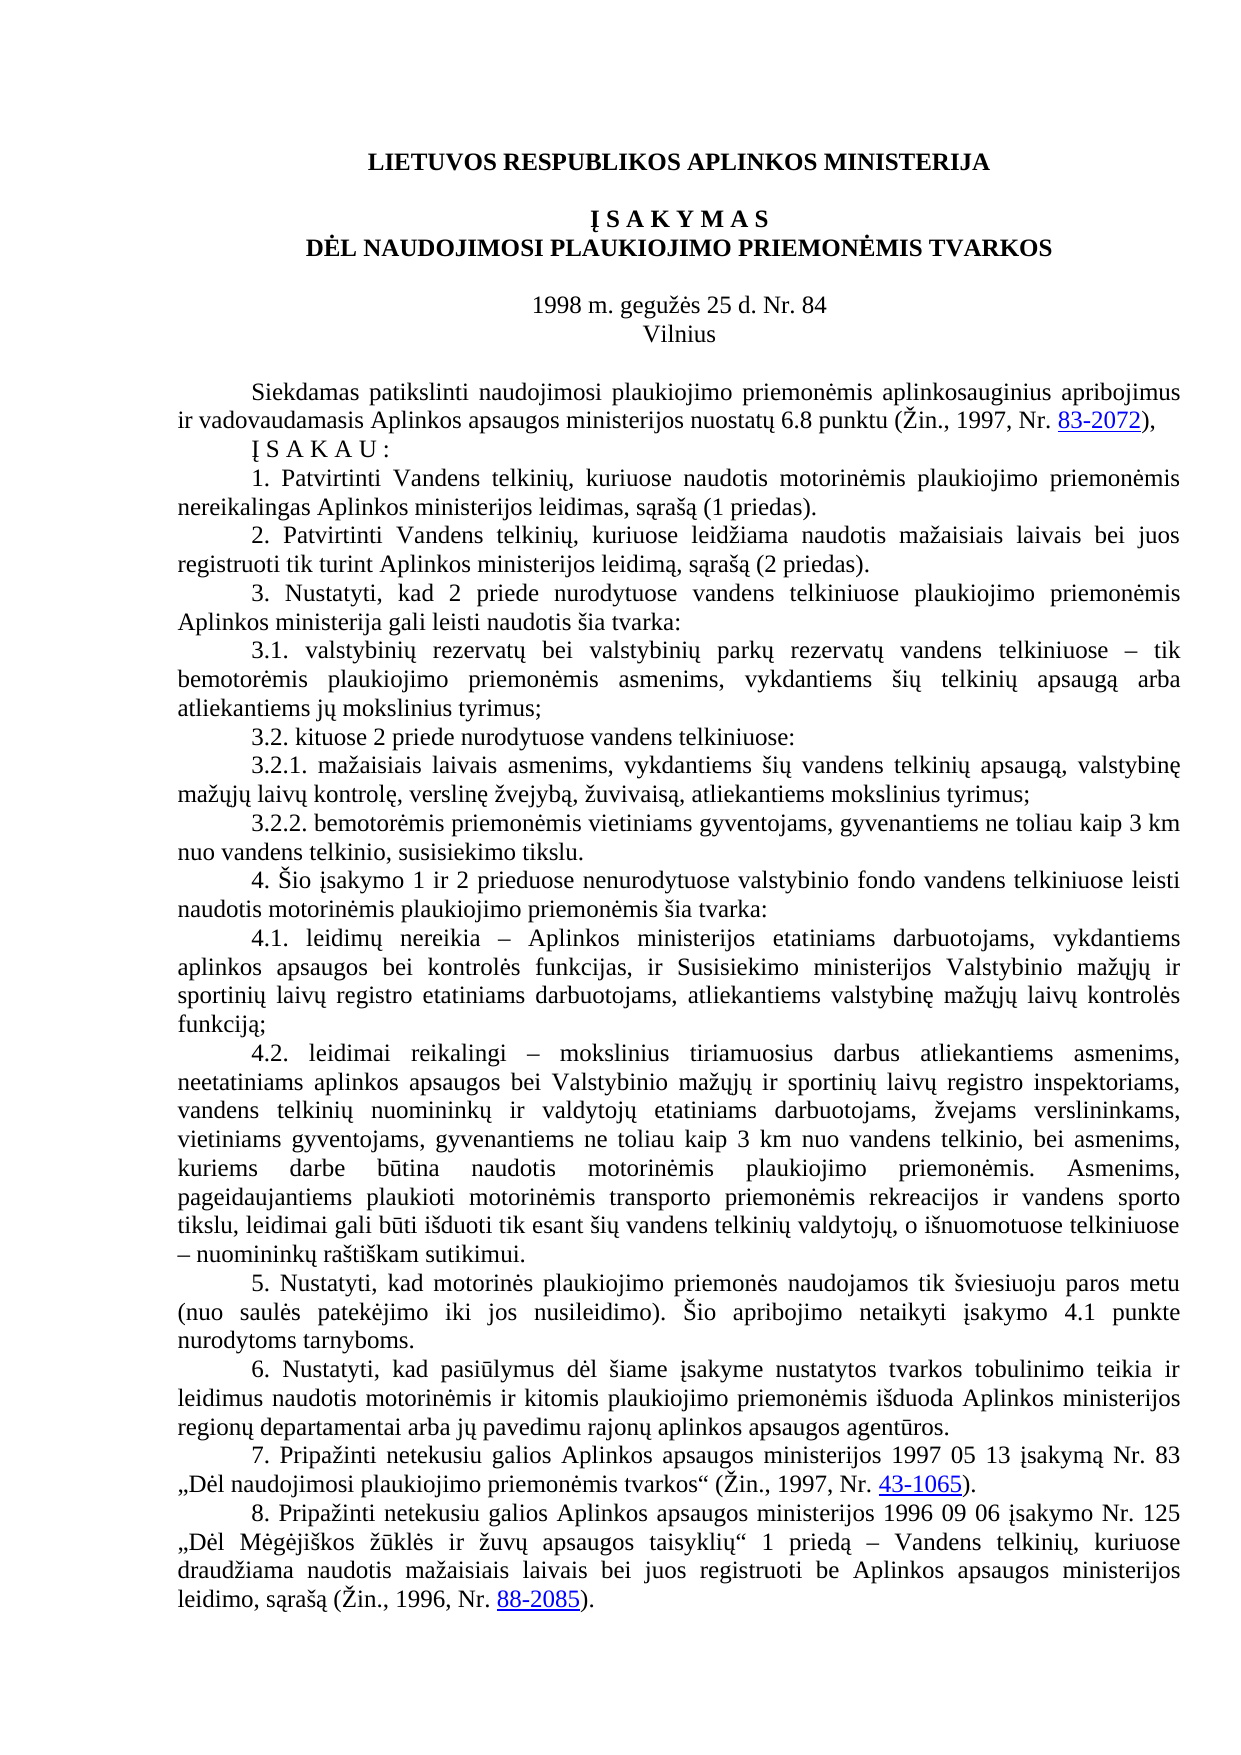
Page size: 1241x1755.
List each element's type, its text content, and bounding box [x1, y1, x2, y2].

text Į S A K Y M A S [177, 204, 1181, 233]
text 4. Šio įsakymo 1 ir 2 prieduose nenurodytuose valstybinio fondo vandens telkiniuose leisti naudotis motorinėmis plaukiojimo priemonėmis šia tvarka: [177, 866, 1181, 923]
text 7. Pripažinti netekusiu galios Aplinkos apsaugos ministerijos 1997 05 13 įsakymą Nr. 83 „Dėl naudojimosi plaukiojimo priemonėmis tvarkos“ (Žin., 1997, Nr. 43-1065). [177, 1441, 1181, 1498]
text ĮSAKAU: [177, 434, 1181, 463]
text 4.1. leidimų nereikia – Aplinkos ministerijos etatiniams darbuotojams, vykdantiems aplinkos apsaugos bei kontrolės funkcijas, ir Susisiekimo ministerijos Valstybinio mažųjų ir sportinių laivų registro etatiniams darbuotojams, atliekantiems valstybinę mažųjų laivų kontrolės funkciją; [177, 923, 1181, 1038]
text Siekdamas patikslinti naudojimosi plaukiojimo priemonėmis aplinkosauginius apribojimus ir vadovaudamasis Aplinkos apsaugos ministerijos nuostatų 6.8 punktu (Žin., 1997, Nr. 83-2072), [177, 377, 1181, 434]
text DĖL NAUDOJIMOSI PLAUKIOJIMO PRIEMONĖMIS TVARKOS [177, 233, 1181, 262]
text 5. Nustatyti, kad motorinės plaukiojimo priemonės naudojamos tik šviesiuoju paros metu (nuo saulės patekėjimo iki jos nusileidimo). Šio apribojimo netaikyti įsakymo 4.1 punkte nurodytoms tarnyboms. [177, 1268, 1181, 1354]
text 1. Patvirtinti Vandens telkinių, kuriuose naudotis motorinėmis plaukiojimo priemonėmis nereikalingas Aplinkos ministerijos leidimas, sąrašą (1 priedas). [177, 463, 1181, 521]
text 8. Pripažinti netekusiu galios Aplinkos apsaugos ministerijos 1996 09 06 įsakymo Nr. 125 „Dėl Mėgėjiškos žūklės ir žuvų apsaugos taisyklių“ 1 priedą – Vandens telkinių, kuriuose draudžiama naudotis mažaisiais laivais bei juos registruoti be Aplinkos apsaugos ministerijos leidimo, sąrašą (Žin., 1996, Nr. 88-2085). [177, 1498, 1181, 1613]
text 4.2. leidimai reikalingi – mokslinius tiriamuosius darbus atliekantiems asmenims, neetatiniams aplinkos apsaugos bei Valstybinio mažųjų ir sportinių laivų registro inspektoriams, vandens telkinių nuomininkų ir valdytojų etatiniams darbuotojams, žvejams verslininkams, vietiniams gyventojams, gyvenantiems ne toliau kaip 3 km nuo vandens telkinio, bei asmenims, kuriems darbe būtina naudotis motorinėmis plaukiojimo priemonėmis. Asmenims, pageidaujantiems plaukioti motorinėmis transporto priemonėmis rekreacijos ir vandens sporto tikslu, leidimai gali būti išduoti tik esant šių vandens telkinių valdytojų, o išnuomotuose telkiniuose – nuomininkų raštiškam sutikimui. [177, 1038, 1181, 1268]
text 3.2.2. bemotorėmis priemonėmis vietiniams gyventojams, gyvenantiems ne toliau kaip 3 km nuo vandens telkinio, susisiekimo tikslu. [177, 808, 1181, 866]
text 6. Nustatyti, kad pasiūlymus dėl šiame įsakyme nustatytos tvarkos tobulinimo teikia ir leidimus naudotis motorinėmis ir kitomis plaukiojimo priemonėmis išduoda Aplinkos ministerijos regionų departamentai arba jų pavedimu rajonų aplinkos apsaugos agentūros. [177, 1354, 1181, 1441]
text Vilnius [177, 319, 1181, 348]
text 1998 m. gegužės 25 d. Nr. 84 [177, 291, 1181, 319]
text 3.2. kituose 2 priede nurodytuose vandens telkiniuose: [177, 722, 1181, 751]
text 3.1. valstybinių rezervatų bei valstybinių parkų rezervatų vandens telkiniuose – tik bemotorėmis plaukiojimo priemonėmis asmenims, vykdantiems šių telkinių apsaugą arba atliekantiems jų mokslinius tyrimus; [177, 636, 1181, 722]
text 3.2.1. mažaisiais laivais asmenims, vykdantiems šių vandens telkinių apsaugą, valstybinę mažųjų laivų kontrolę, verslinę žvejybą, žuvivaisą, atliekantiems mokslinius tyrimus; [177, 751, 1181, 808]
text 3. Nustatyti, kad 2 priede nurodytuose vandens telkiniuose plaukiojimo priemonėmis Aplinkos ministerija gali leisti naudotis šia tvarka: [177, 578, 1181, 636]
text 2. Patvirtinti Vandens telkinių, kuriuose leidžiama naudotis mažaisiais laivais bei juos registruoti tik turint Aplinkos ministerijos leidimą, sąrašą (2 priedas). [177, 521, 1181, 578]
text LIETUVOS RESPUBLIKOS APLINKOS MINISTERIJA [177, 147, 1181, 176]
